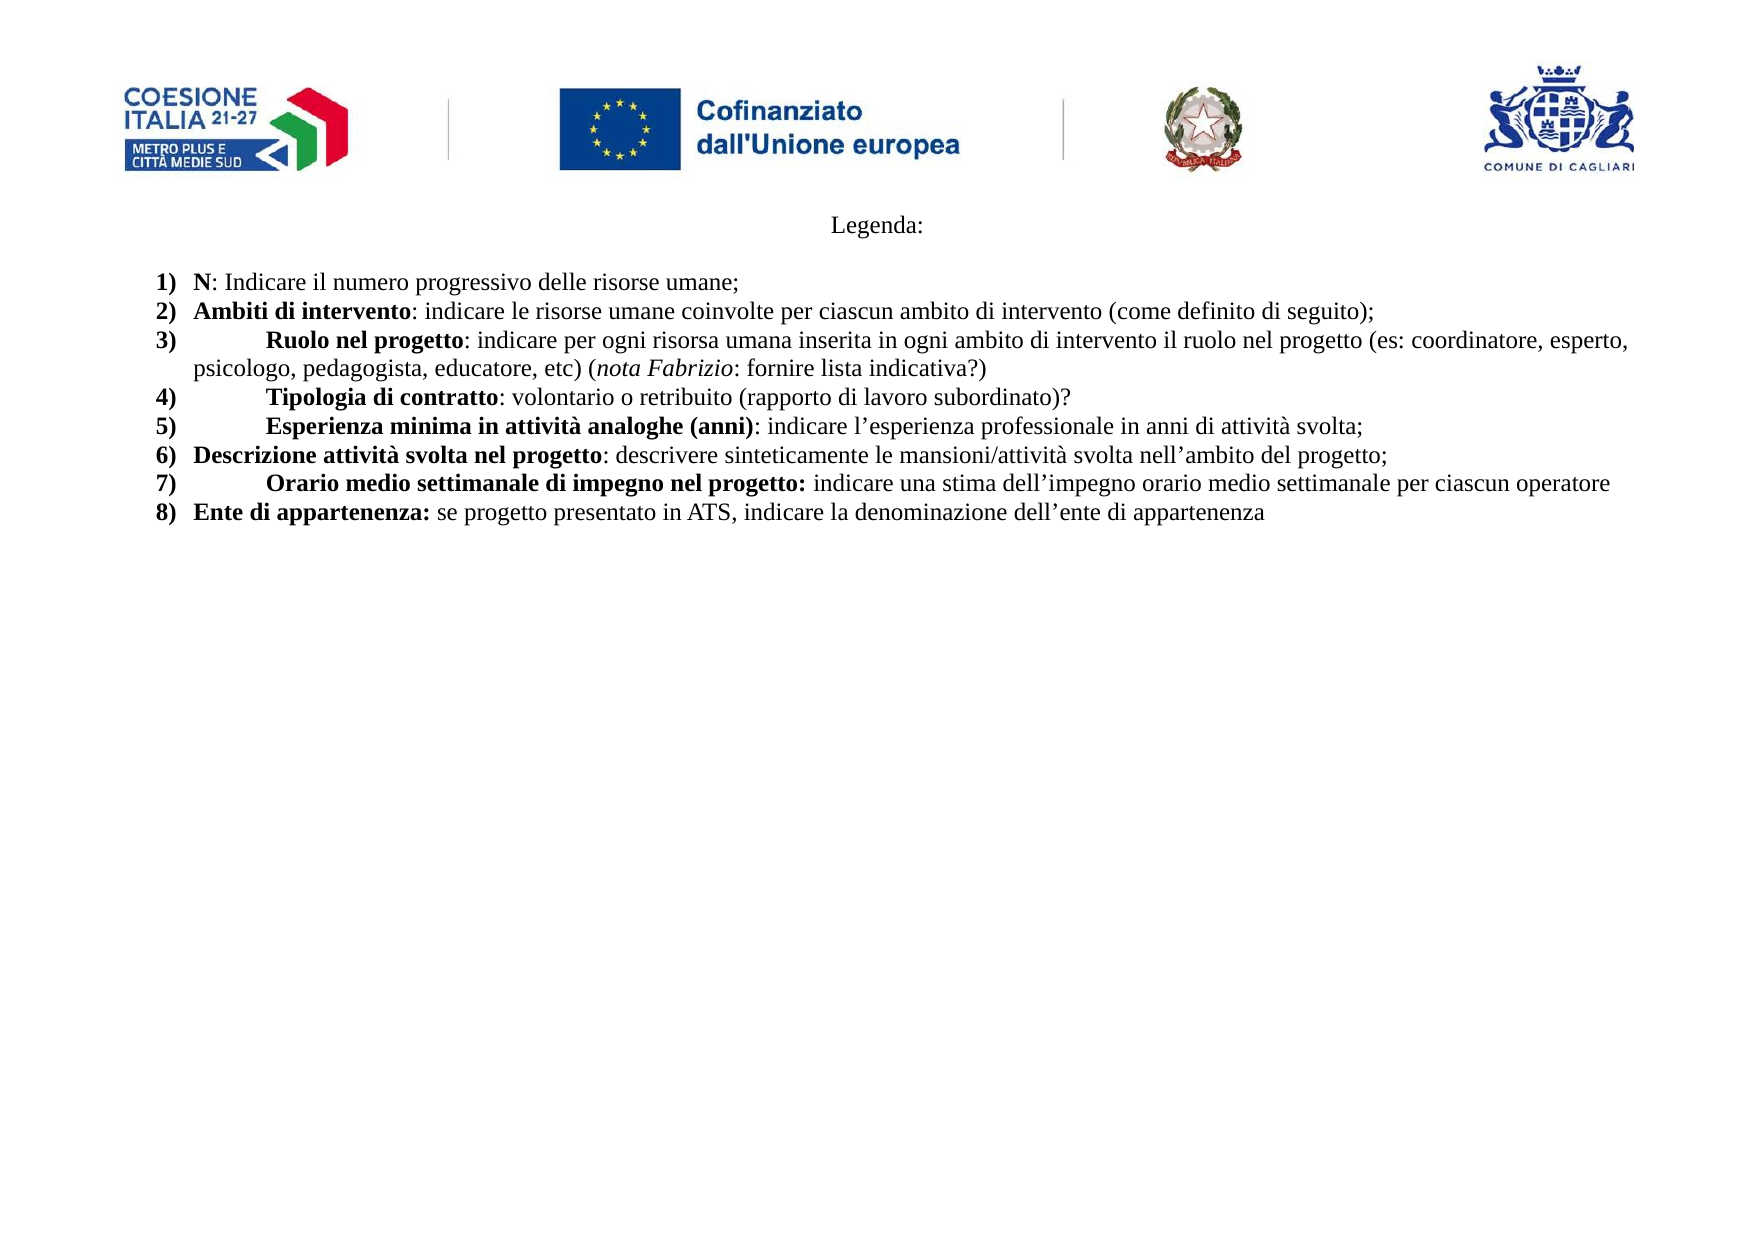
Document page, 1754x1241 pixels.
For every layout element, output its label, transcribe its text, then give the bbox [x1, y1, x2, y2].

list Orario medio settimanale di impegno nel progetto: indicare una stima dell’impegno orario medio settimanale per ciascun operatore [156, 468, 1636, 497]
text Legenda: [118, 210, 1636, 238]
picture [120, 60, 1634, 180]
list N: Indicare il numero progressivo delle risorse umane; [156, 267, 1636, 296]
list Esperienza minima in attività analoghe (anni): indicare l’esperienza professionale in anni di attività svolta; [156, 411, 1636, 440]
list Ambiti di intervento: indicare le risorse umane coinvolte per ciascun ambito di intervento (come definito di seguito); [156, 296, 1636, 325]
list Ente di appartenenza: se progetto presentato in ATS, indicare la denominazione dell’ente di appartenenza [156, 497, 1636, 526]
list Ruolo nel progetto: indicare per ogni risorsa umana inserita in ogni ambito di intervento il ruolo nel progetto (es: coordinatore, esperto, psicologo, pedagogista, educatore, etc) (nota Fabrizio: fornire lista indicativa?) [156, 325, 1636, 382]
list Tipologia di contratto: volontario o retribuito (rapporto di lavoro subordinato)? [156, 382, 1636, 411]
list Descrizione attività svolta nel progetto: descrivere sinteticamente le mansioni/attività svolta nell’ambito del progetto; [156, 440, 1636, 468]
